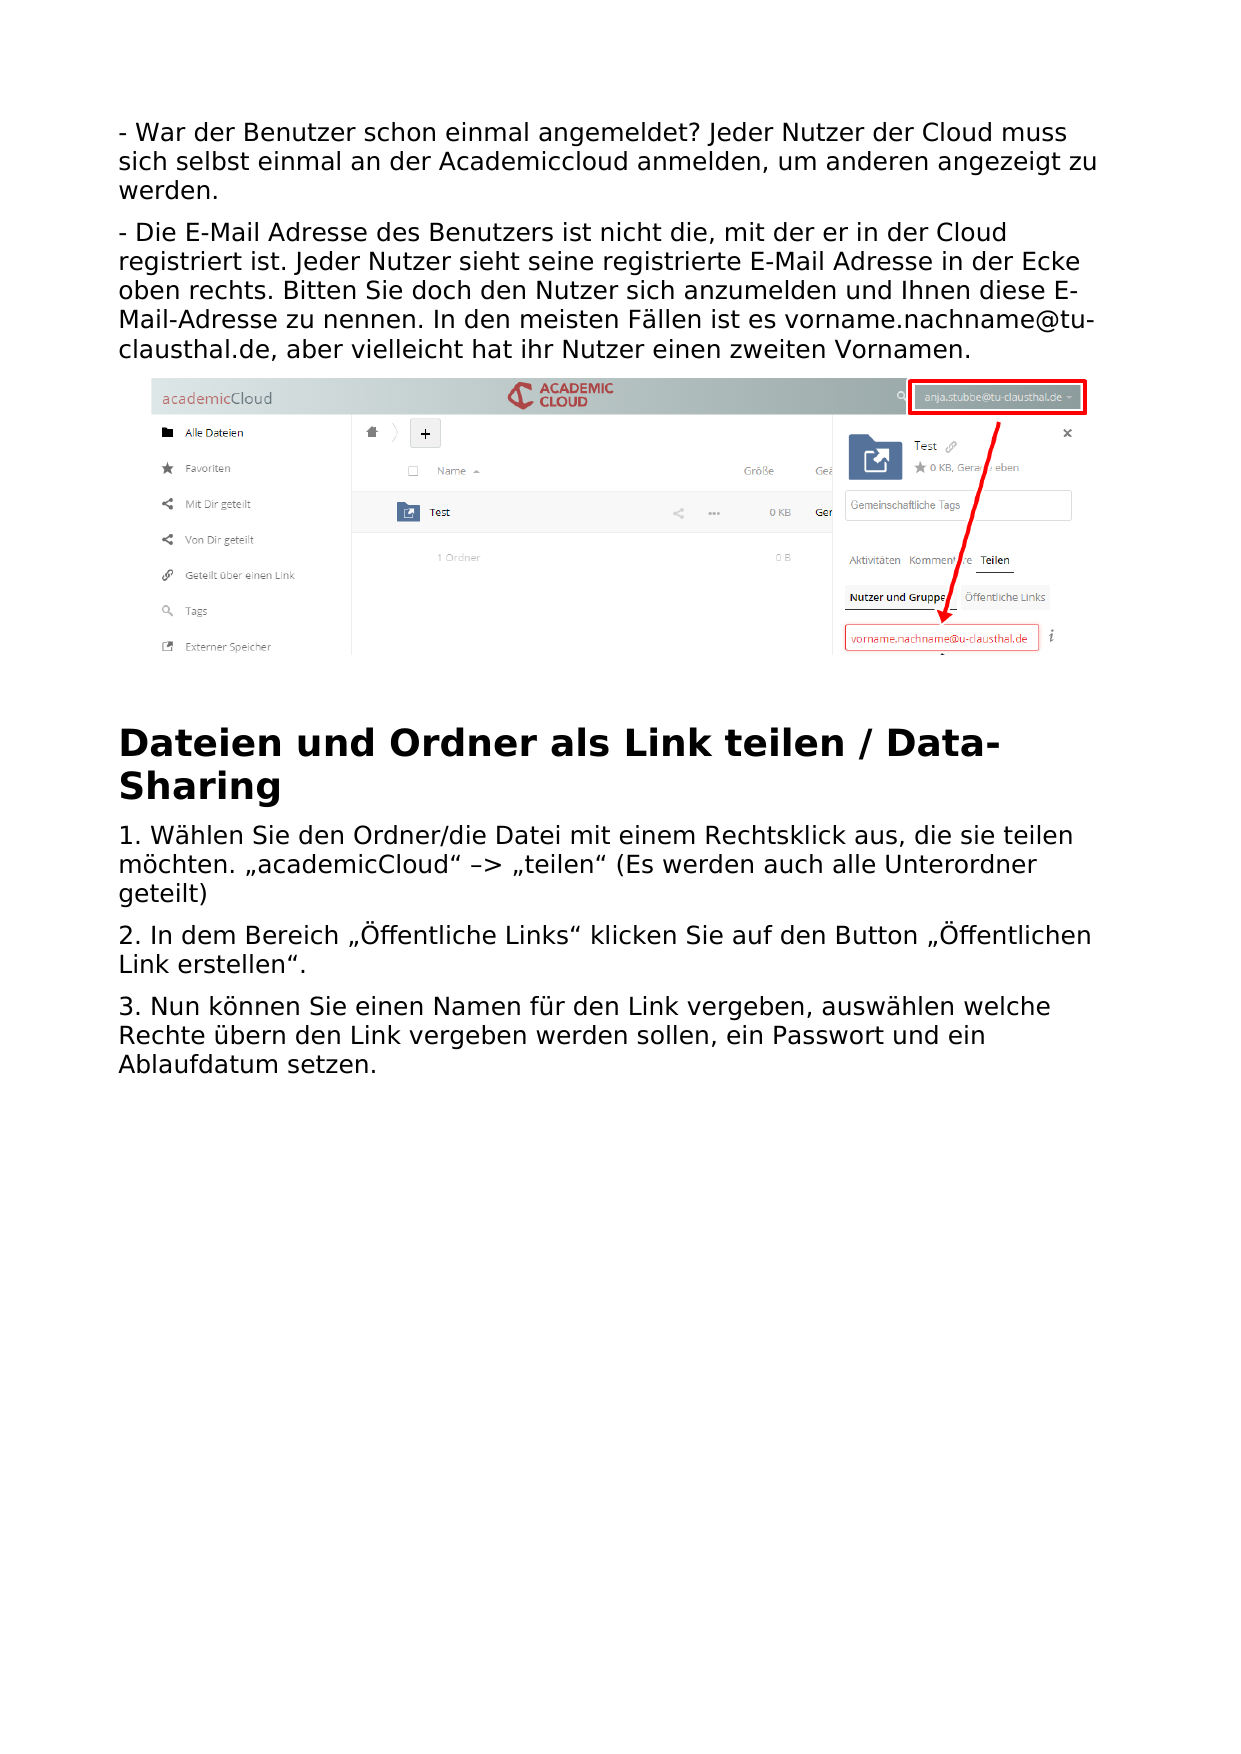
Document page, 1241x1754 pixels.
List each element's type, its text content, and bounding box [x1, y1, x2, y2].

text 3. Nun können Sie einen Namen für den Link vergeben, auswählen welche Rechte übern den Link vergeben werden sollen, ein Passwort und ein Ablaufdatum setzen. [118, 992, 1122, 1079]
text - Die E-Mail Adresse des Benutzers ist nicht die, mit der er in der Cloud registriert ist. Jeder Nutzer sieht seine registrierte E-Mail Adresse in der Ecke oben rechts. Bitten Sie doch den Nutzer sich anzumelden und Ihnen diese E-Mail-Adresse zu nennen. In den meisten Fällen ist es vorname.nachname@tu-clausthal.de, aber vielleicht hat ihr Nutzer einen zweiten Vornamen. [118, 218, 1122, 364]
subtitle Dateien und Ordner als Link teilen / Data-Sharing [118, 721, 1122, 808]
text - War der Benutzer schon einmal angemeldet? Jeder Nutzer der Cloud muss sich selbst einmal an der Academiccloud anmelden, um anderen angezeigt zu werden. [118, 118, 1122, 206]
picture [151, 376, 1089, 655]
text 2. In dem Bereich „Öffentliche Links“ klicken Sie auf den Button „Öffentlichen Link erstellen“. [118, 921, 1122, 979]
text 1. Wählen Sie den Ordner/die Datei mit einem Rechtsklick aus, die sie teilen möchten. „academicCloud“ –> „teilen“ (Es werden auch alle Unterordner geteilt) [118, 821, 1122, 908]
